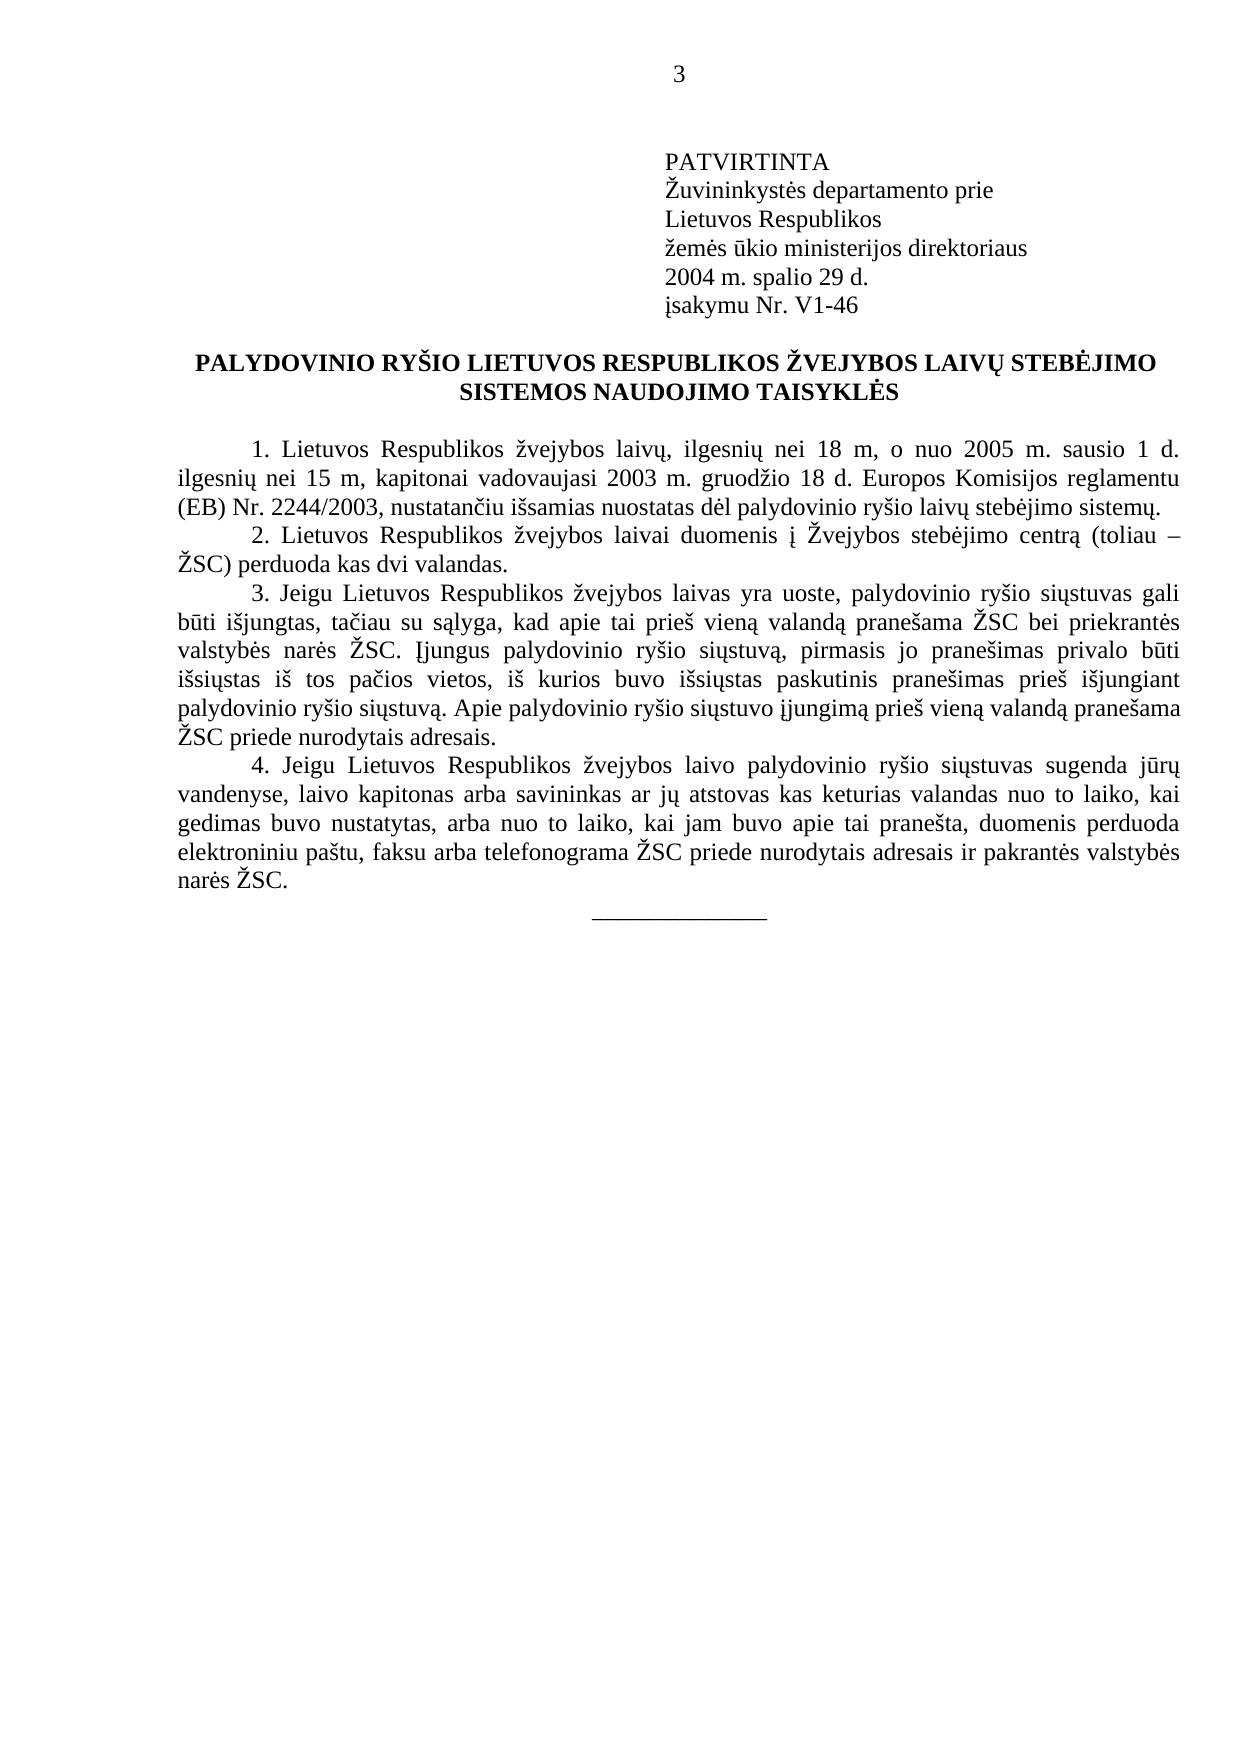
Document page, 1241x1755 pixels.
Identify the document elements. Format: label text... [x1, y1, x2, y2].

text žemės ūkio ministerijos direktoriaus [177, 233, 1181, 262]
text SISTEMOS NAUDOJIMO TAISYKLĖS [177, 377, 1181, 406]
text 3. Jeigu Lietuvos Respublikos žvejybos laivas yra uoste, palydovinio ryšio siųstuvas gali būti išjungtas, tačiau su sąlyga, kad apie tai prieš vieną valandą pranešama ŽSC bei priekrantės valstybės narės ŽSC. Įjungus palydovinio ryšio siųstuvą, pirmasis jo pranešimas privalo būti išsiųstas iš tos pačios vietos, iš kurios buvo išsiųstas paskutinis pranešimas prieš išjungiant palydovinio ryšio siųstuvą. Apie palydovinio ryšio siųstuvo įjungimą prieš vieną valandą pranešama ŽSC priede nurodytais adresais. [177, 578, 1181, 751]
text 1. Lietuvos Respublikos žvejybos laivų, ilgesnių nei 18 m, o nuo 2005 m. sausio 1 d. ilgesnių nei 15 m, kapitonai vadovaujasi 2003 m. gruodžio 18 d. Europos Komisijos reglamentu (EB) Nr. 2244/2003, nustatančiu išsamias nuostatas dėl palydovinio ryšio laivų stebėjimo sistemų. [177, 434, 1181, 521]
text PALYDOVINIO RYŠIO LIETUVOS RESPUBLIKOS ŽVEJYBOS LAIVŲ STEBĖJIMO [177, 348, 1181, 377]
text Lietuvos Respublikos [177, 204, 1181, 233]
text 2. Lietuvos Respublikos žvejybos laivai duomenis į Žvejybos stebėjimo centrą (toliau – ŽSC) perduoda kas dvi valandas. [177, 521, 1181, 578]
text 4. Jeigu Lietuvos Respublikos žvejybos laivo palydovinio ryšio siųstuvas sugenda jūrų vandenyse, laivo kapitonas arba savininkas ar jų atstovas kas keturias valandas nuo to laiko, kai gedimas buvo nustatytas, arba nuo to laiko, kai jam buvo apie tai pranešta, duomenis perduoda elektroniniu paštu, faksu arba telefonograma ŽSC priede nurodytais adresais ir pakrantės valstybės narės ŽSC. [177, 751, 1181, 894]
text ______________ [177, 894, 1181, 923]
text Žuvininkystės departamento prie [177, 176, 1181, 204]
text įsakymu Nr. V1-46 [177, 291, 1181, 319]
text PATVIRTINTA [177, 147, 1181, 176]
text 2004 m. spalio 29 d. [177, 262, 1181, 291]
